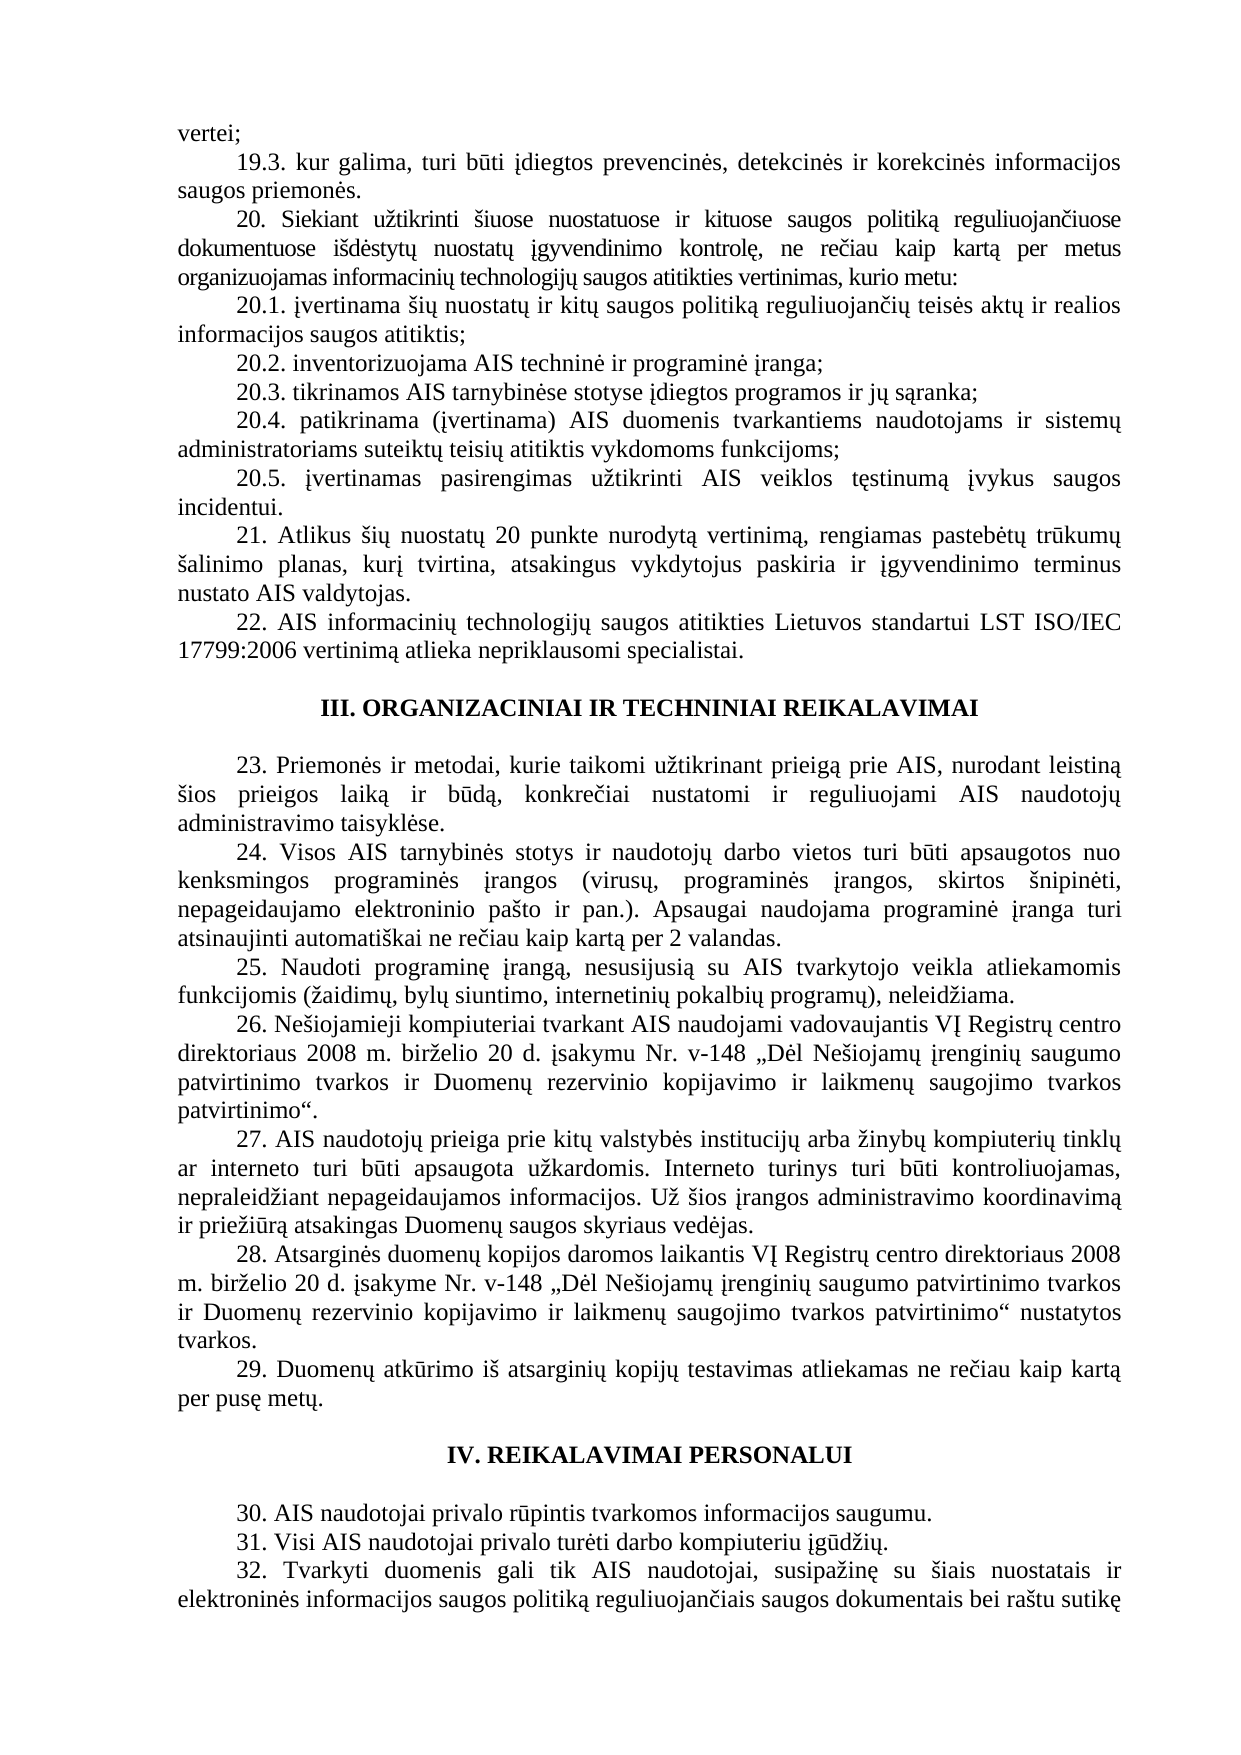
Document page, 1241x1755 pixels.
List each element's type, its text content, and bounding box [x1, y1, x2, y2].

text 27. AIS naudotojų prieiga prie kitų valstybės institucijų arba žinybų kompiuterių tinklų ar interneto turi būti apsaugota užkardomis. Interneto turinys turi būti kontroliuojamas, nepraleidžiant nepageidaujamos informacijos. Už šios įrangos administravimo koordinavimą ir priežiūrą atsakingas Duomenų saugos skyriaus vedėjas. [177, 1124, 1122, 1239]
text 25. Naudoti programinę įrangą, nesusijusią su AIS tvarkytojo veikla atliekamomis funkcijomis (žaidimų, bylų siuntimo, internetinių pokalbių programų), neleidžiama. [177, 952, 1122, 1009]
text vertei; [177, 118, 1122, 147]
text 19.3. kur galima, turi būti įdiegtos prevencinės, detekcinės ir korekcinės informacijos saugos priemonės. [177, 147, 1122, 204]
text IV. REIKALAVIMAI PERSONALUI [177, 1441, 1122, 1469]
text 20.2. inventorizuojama AIS techninė ir programinė įranga; [177, 348, 1122, 377]
text 23. Priemonės ir metodai, kurie taikomi užtikrinant prieigą prie AIS, nurodant leistiną šios prieigos laiką ir būdą, konkrečiai nustatomi ir reguliuojami AIS naudotojų administravimo taisyklėse. [177, 751, 1122, 837]
text 29. Duomenų atkūrimo iš atsarginių kopijų testavimas atliekamas ne rečiau kaip kartą per pusę metų. [177, 1354, 1122, 1412]
text III. ORGANIZACINIAI IR TECHNINIAI REIKALAVIMAI [177, 693, 1122, 722]
text 20.5. įvertinamas pasirengimas užtikrinti AIS veiklos tęstinumą įvykus saugos incidentui. [177, 463, 1122, 521]
text 24. Visos AIS tarnybinės stotys ir naudotojų darbo vietos turi būti apsaugotos nuo kenksmingos programinės įrangos (virusų, programinės įrangos, skirtos šnipinėti, nepageidaujamo elektroninio pašto ir pan.). Apsaugai naudojama programinė įranga turi atsinaujinti automatiškai ne rečiau kaip kartą per 2 valandas. [177, 837, 1122, 952]
text 31. Visi AIS naudotojai privalo turėti darbo kompiuteriu įgūdžių. [177, 1527, 1122, 1556]
text 32. Tvarkyti duomenis gali tik AIS naudotojai, susipažinę su šiais nuostatais ir elektroninės informacijos saugos politiką reguliuojančiais saugos dokumentais bei raštu sutikę [177, 1556, 1122, 1613]
text 20.1. įvertinama šių nuostatų ir kitų saugos politiką reguliuojančių teisės aktų ir realios informacijos saugos atitiktis; [177, 291, 1122, 348]
text 21. Atlikus šių nuostatų 20 punkte nurodytą vertinimą, rengiamas pastebėtų trūkumų šalinimo planas, kurį tvirtina, atsakingus vykdytojus paskiria ir įgyvendinimo terminus nustato AIS valdytojas. [177, 521, 1122, 607]
text 20.4. patikrinama (įvertinama) AIS duomenis tvarkantiems naudotojams ir sistemų administratoriams suteiktų teisių atitiktis vykdomoms funkcijoms; [177, 406, 1122, 463]
text 20. Siekiant užtikrinti šiuose nuostatuose ir kituose saugos politiką reguliuojančiuose dokumentuose išdėstytų nuostatų įgyvendinimo kontrolę, ne rečiau kaip kartą per metus organizuojamas informacinių technologijų saugos atitikties vertinimas, kurio metu: [177, 204, 1122, 291]
text 28. Atsarginės duomenų kopijos daromos laikantis VĮ Registrų centro direktoriaus 2008 m. birželio 20 d. įsakyme Nr. v-148 „Dėl Nešiojamų įrenginių saugumo patvirtinimo tvarkos ir Duomenų rezervinio kopijavimo ir laikmenų saugojimo tvarkos patvirtinimo“ nustatytos tvarkos. [177, 1239, 1122, 1354]
text 26. Nešiojamieji kompiuteriai tvarkant AIS naudojami vadovaujantis VĮ Registrų centro direktoriaus 2008 m. birželio 20 d. įsakymu Nr. v-148 „Dėl Nešiojamų įrenginių saugumo patvirtinimo tvarkos ir Duomenų rezervinio kopijavimo ir laikmenų saugojimo tvarkos patvirtinimo“. [177, 1009, 1122, 1124]
text 30. AIS naudotojai privalo rūpintis tvarkomos informacijos saugumu. [177, 1498, 1122, 1527]
text 22. AIS informacinių technologijų saugos atitikties Lietuvos standartui LST ISO/IEC 17799:2006 vertinimą atlieka nepriklausomi specialistai. [177, 607, 1122, 664]
text 20.3. tikrinamos AIS tarnybinėse stotyse įdiegtos programos ir jų sąranka; [177, 377, 1122, 406]
